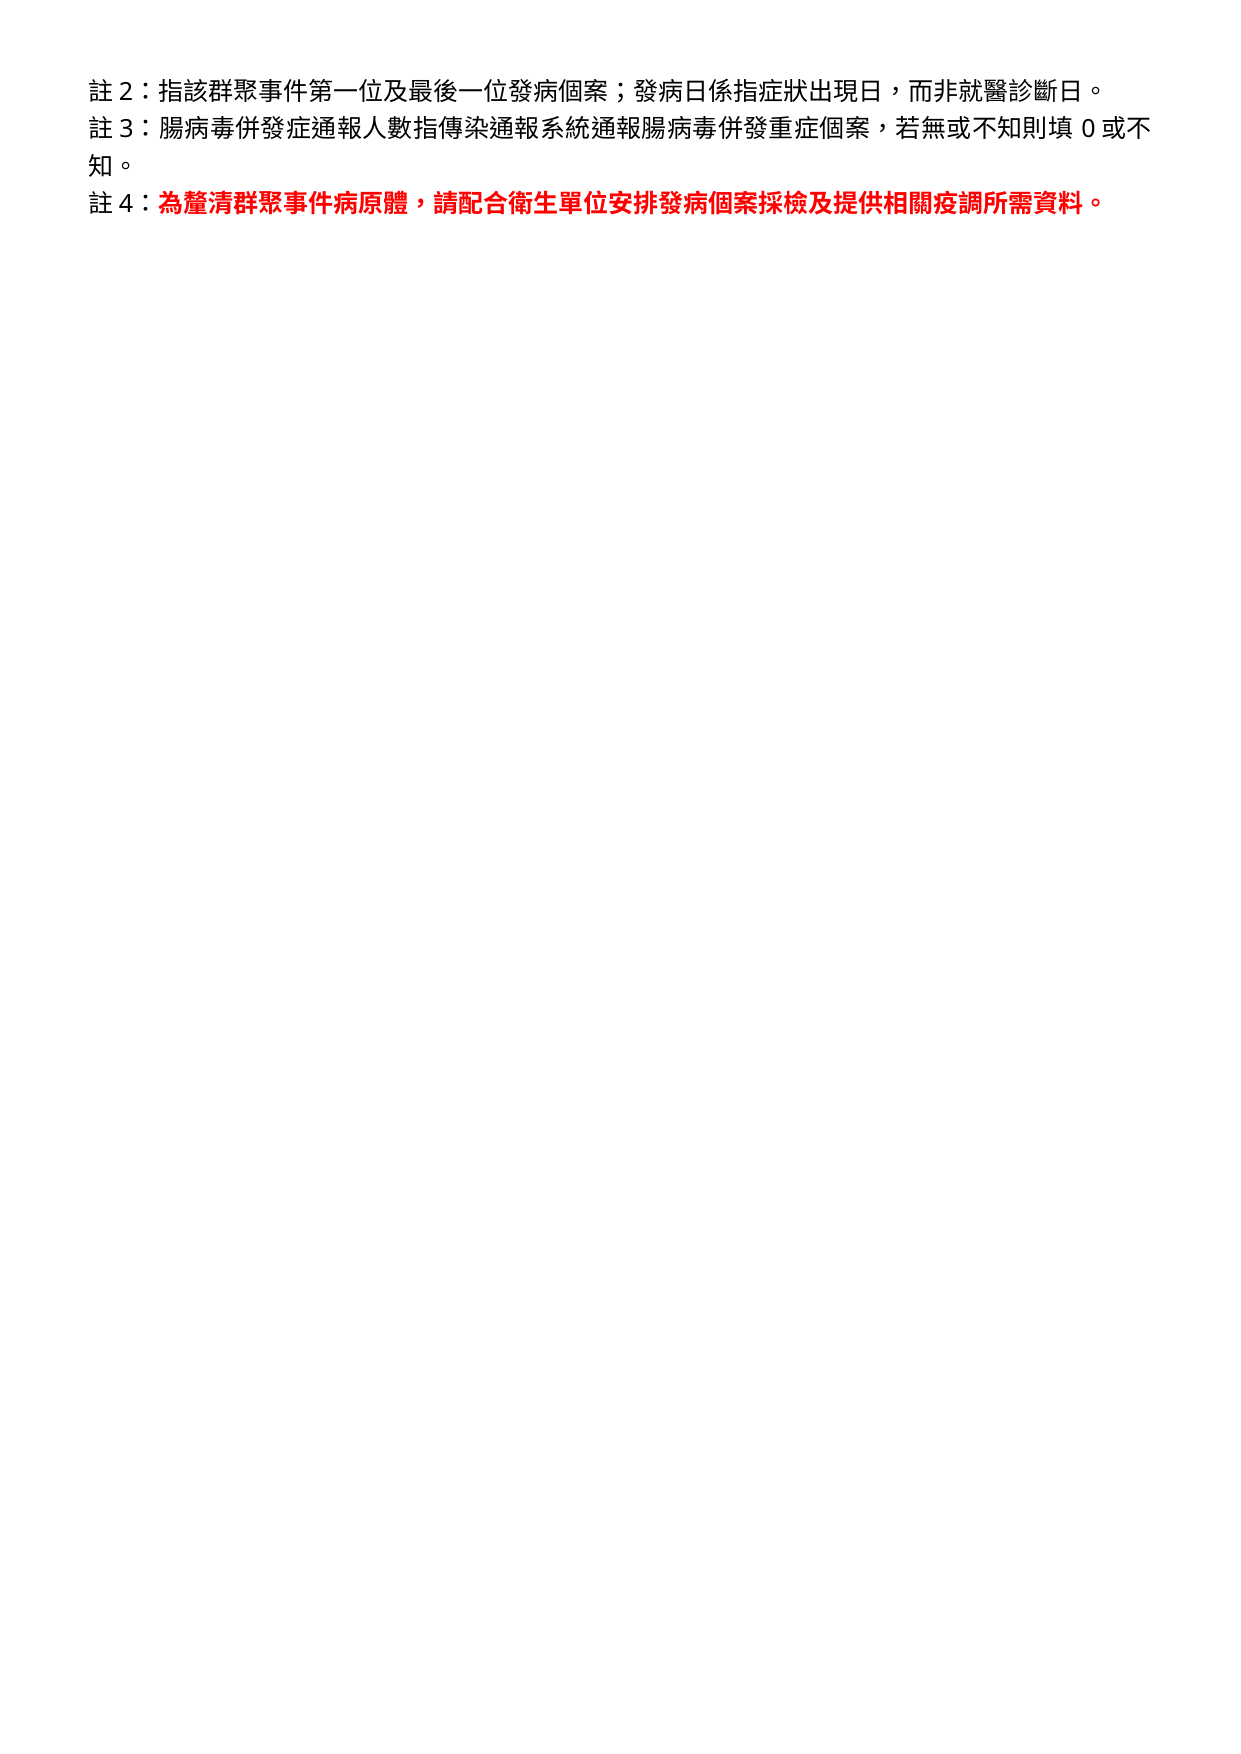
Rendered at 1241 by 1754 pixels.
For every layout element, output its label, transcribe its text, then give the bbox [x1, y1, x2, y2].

text 註2：指該群聚事件第一位及最後一位發病個案；發病日係指症狀出現日，而非就醫診斷日。 [89, 71, 1152, 108]
text 註3：腸病毒併發症通報人數指傳染通報系統通報腸病毒併發重症個案，若無或不知則填0或不知。 [89, 108, 1152, 183]
text 註4：為釐清群聚事件病原體，請配合衛生單位安排發病個案採檢及提供相關疫調所需資料。 [89, 183, 1152, 221]
